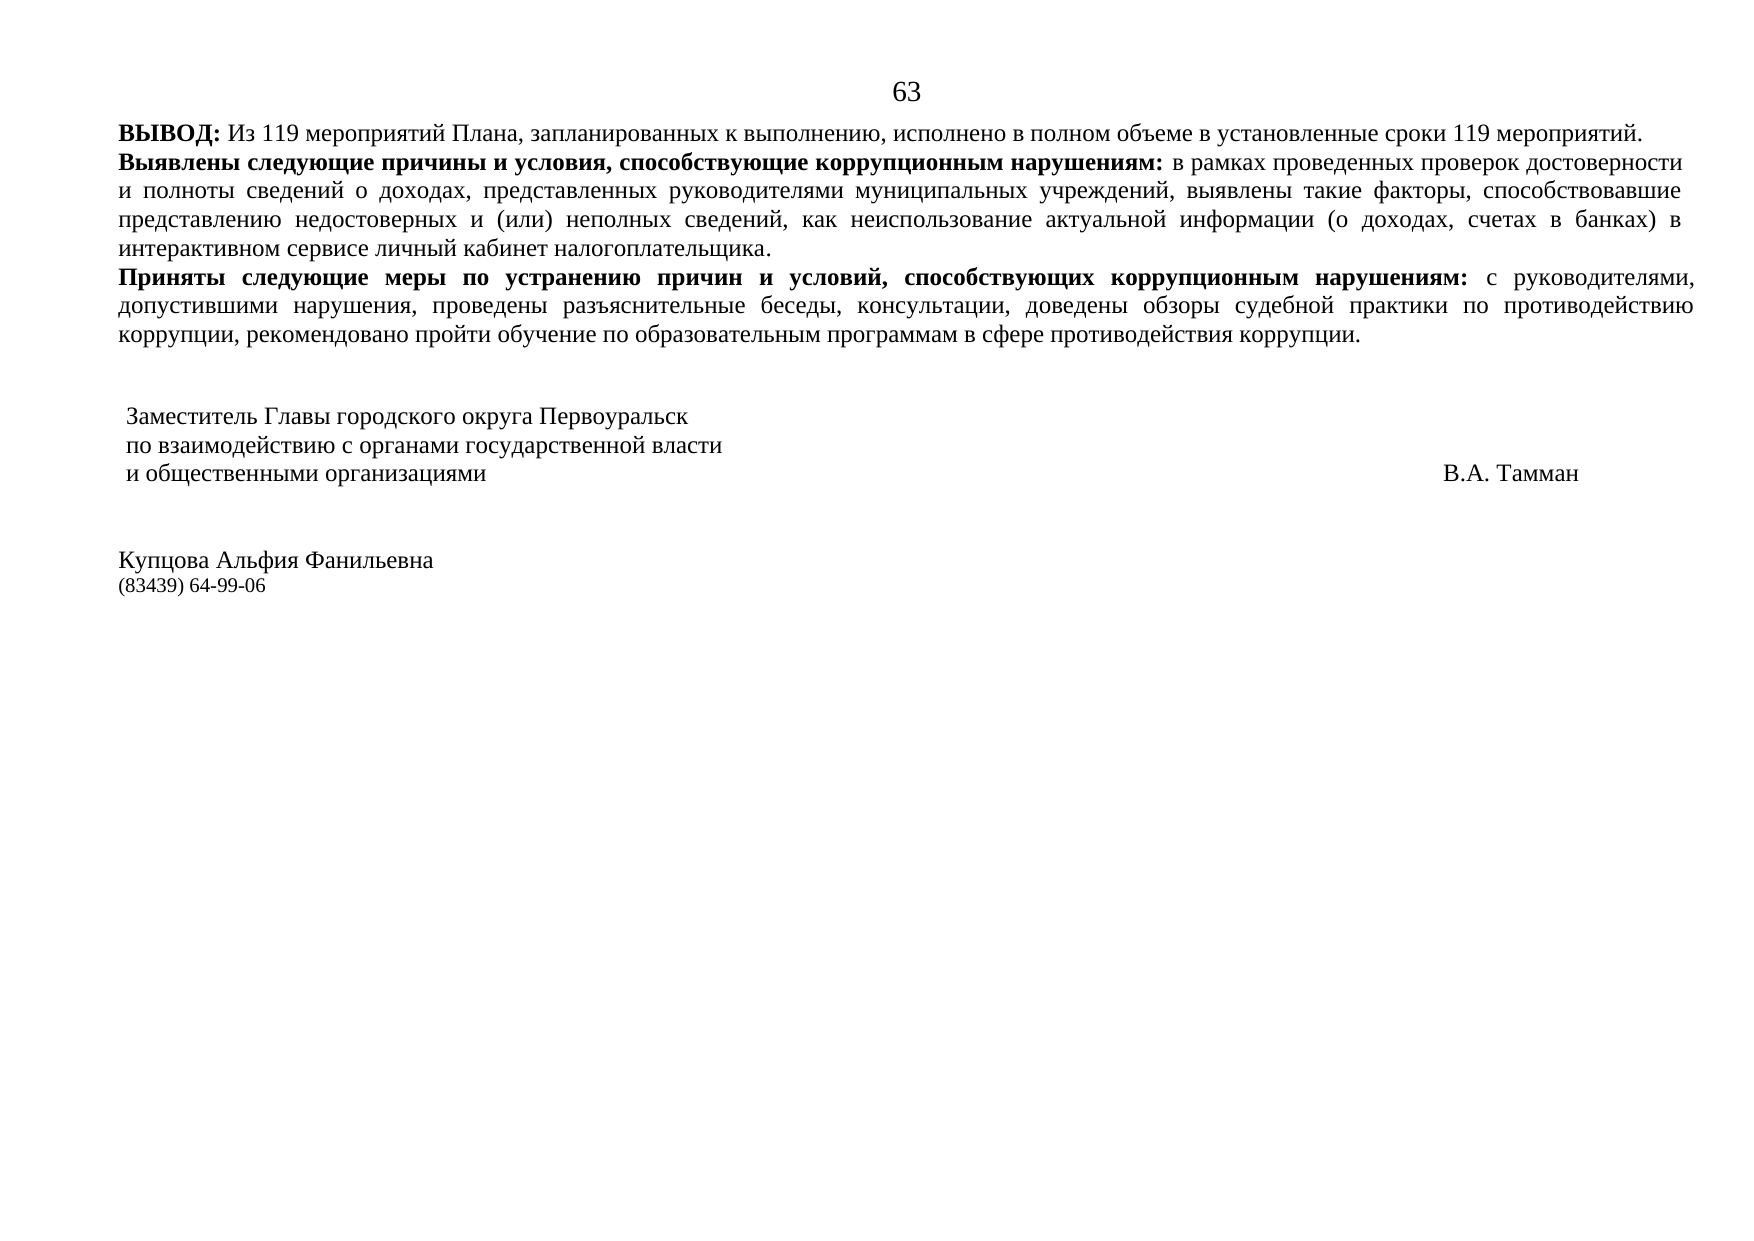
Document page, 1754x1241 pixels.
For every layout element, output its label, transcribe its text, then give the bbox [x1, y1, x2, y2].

text Выявлены следующие причины и условия, способствующие коррупционным нарушениям: в рамках проведенных проверок достоверности и полноты сведений о доходах, представленных руководителями муниципальных учреждений, выявлены такие факторы, способствовавшие представлению недостоверных и (или) неполных сведений, как неиспользование актуальной информации (о доходах, счетах в банках) в интерактивном сервисе личный кабинет налогоплательщика. [118, 147, 1683, 262]
text ВЫВОД: Из 119 мероприятий Плана, запланированных к выполнению, исполнено в полном объеме в установленные сроки 119 мероприятий. [118, 118, 1695, 147]
table_header Заместитель Главы городского округа Первоуральск по взаимодействию с органами государственной власти и общественными организациями [115, 401, 899, 487]
text Купцова Альфия Фанильевна [118, 545, 1695, 573]
text Приняты следующие меры по устранению причин и условий, способствующих коррупционным нарушениям: с руководителями, допустившими нарушения, проведены разъяснительные беседы, консультации, доведены обзоры судебной практики по противодействию коррупции, рекомендовано пройти обучение по образовательным программам в сфере противодействия коррупции. [118, 262, 1695, 348]
table_header В.А. Тамман [900, 401, 1709, 487]
text (83439) 64-99-06 [118, 573, 1695, 597]
